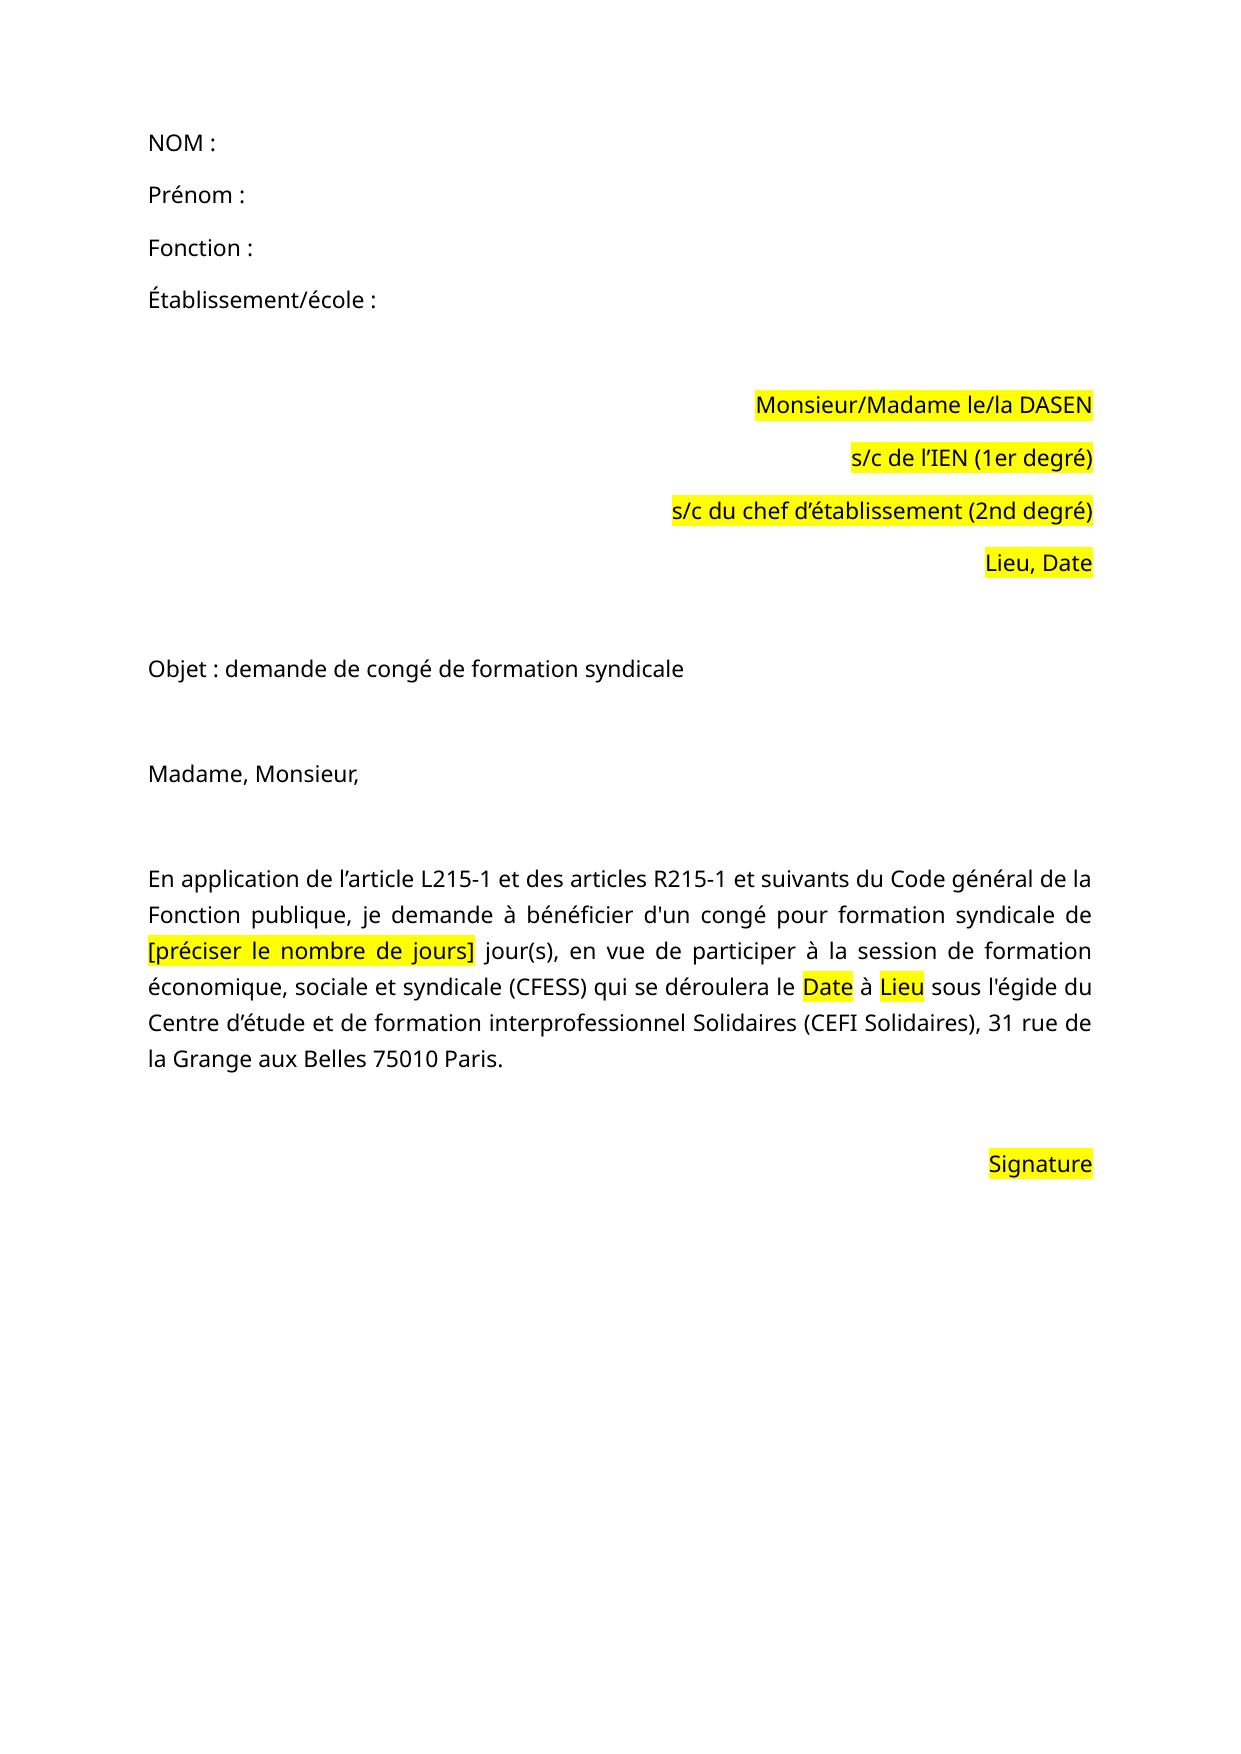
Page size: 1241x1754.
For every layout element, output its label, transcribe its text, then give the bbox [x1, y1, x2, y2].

text Prénom : [148, 179, 1093, 210]
text En application de l’article L215-1 et des articles R215-1 et suivants du Code général de la Fonction publique, je demande à bénéficier d'un congé pour formation syndicale de [préciser le nombre de jours] jour(s), en vue de participer à la session de formation économique, sociale et syndicale (CFESS) qui se déroulera le Date à Lieu sous l'égide du Centre d’étude et de formation interprofessionnel Solidaires (CEFI Solidaires), 31 rue de la Grange aux Belles 75010 Paris. [148, 863, 1093, 1074]
text s/c du chef d’établissement (2nd degré) [148, 495, 1093, 526]
text Fonction : [148, 232, 1093, 263]
text Objet : demande de congé de formation syndicale [148, 652, 1093, 684]
text Madame, Monsieur, [148, 758, 1093, 789]
text Monsieur/Madame le/la DASEN [148, 389, 1093, 421]
text NOM : [148, 126, 1093, 158]
text Signature [148, 1148, 1093, 1179]
text s/c de l’IEN (1er degré) [148, 442, 1093, 473]
text Lieu, Date [148, 547, 1093, 578]
text Établissement/école : [148, 284, 1093, 316]
